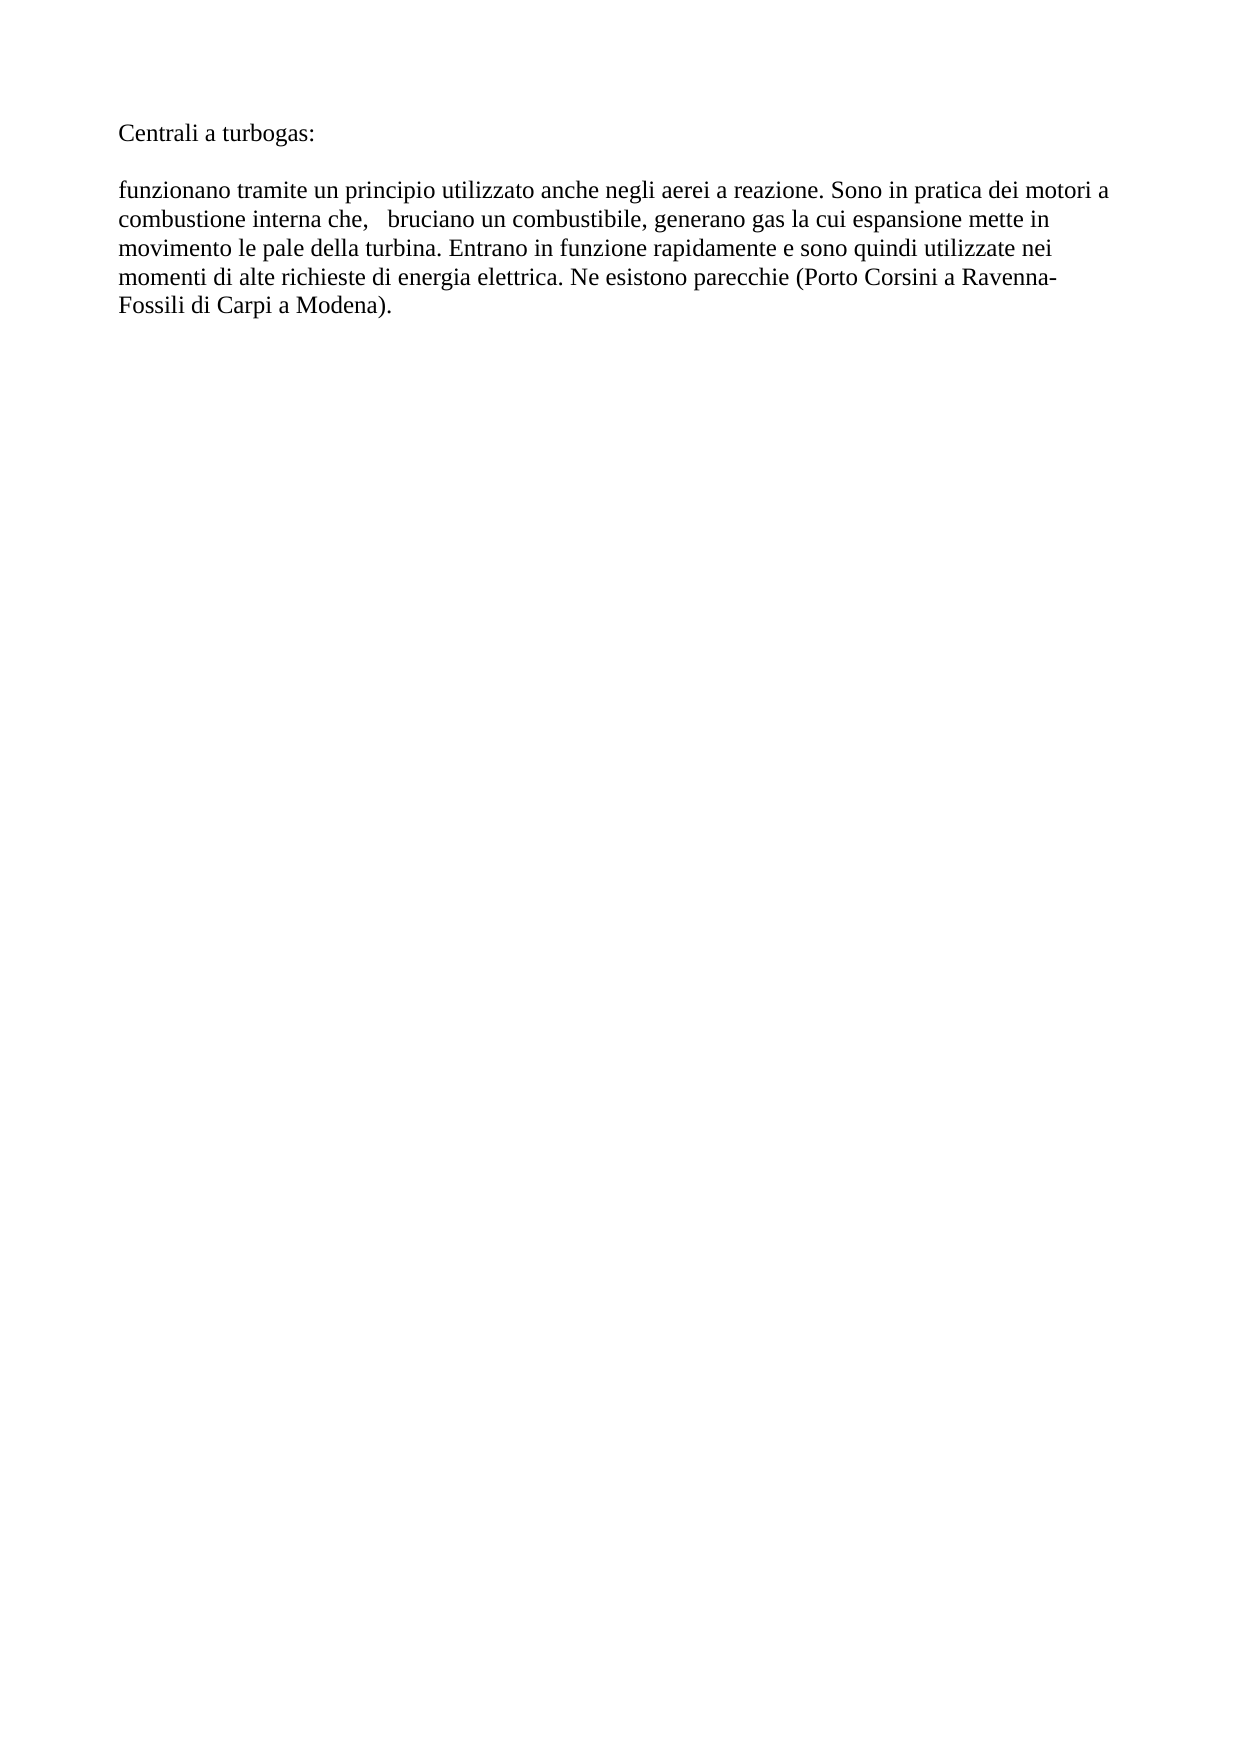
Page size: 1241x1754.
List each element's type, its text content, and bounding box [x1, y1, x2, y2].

text Centrali a turbogas: [118, 118, 1122, 147]
text funzionano tramite un principio utilizzato anche negli aerei a reazione. Sono in pratica dei motori a combustione interna che, bruciano un combustibile, generano gas la cui espansione mette in movimento le pale della turbina. Entrano in funzione rapidamente e sono quindi utilizzate nei momenti di alte richieste di energia elettrica. Ne esistono parecchie (Porto Corsini a Ravenna- Fossili di Carpi a Modena). [118, 176, 1122, 319]
